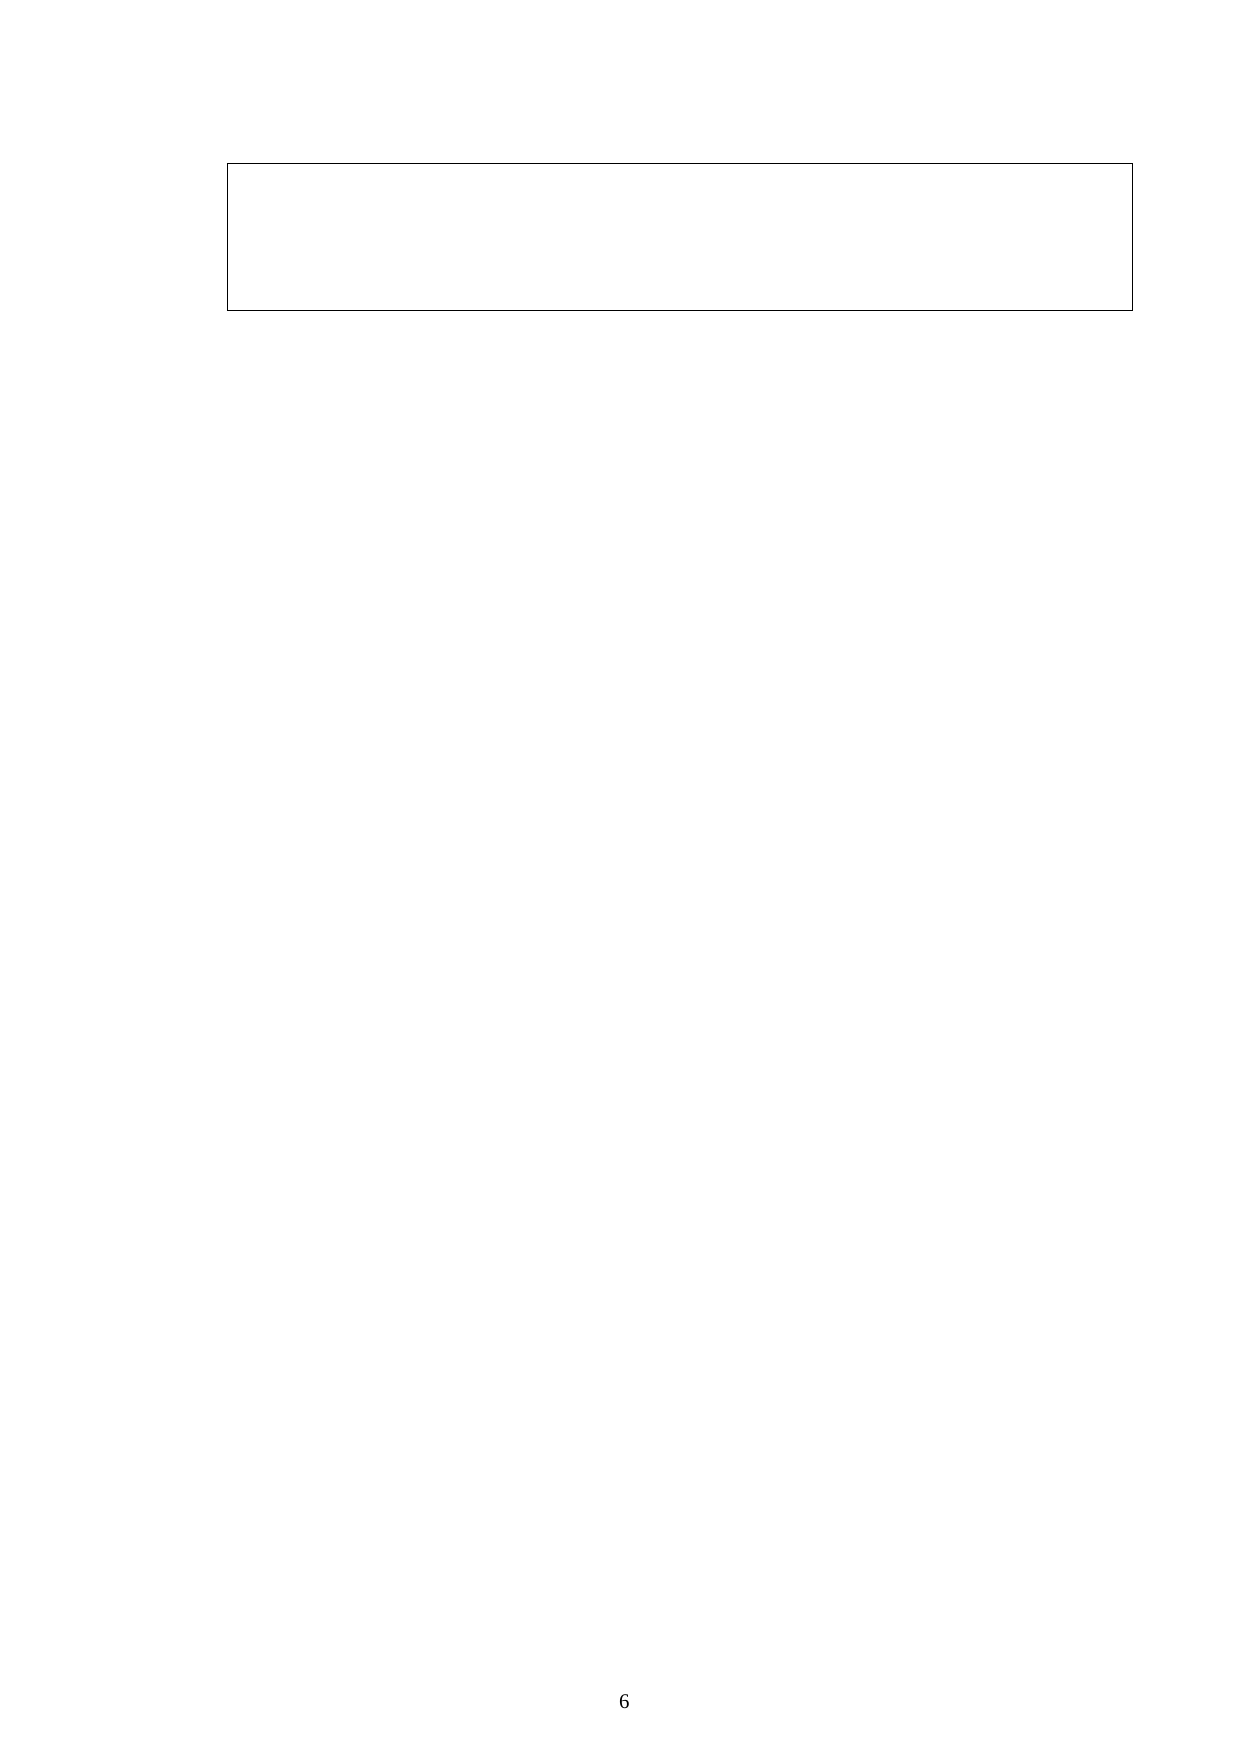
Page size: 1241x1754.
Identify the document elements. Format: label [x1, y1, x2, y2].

table_header [228, 164, 1132, 310]
